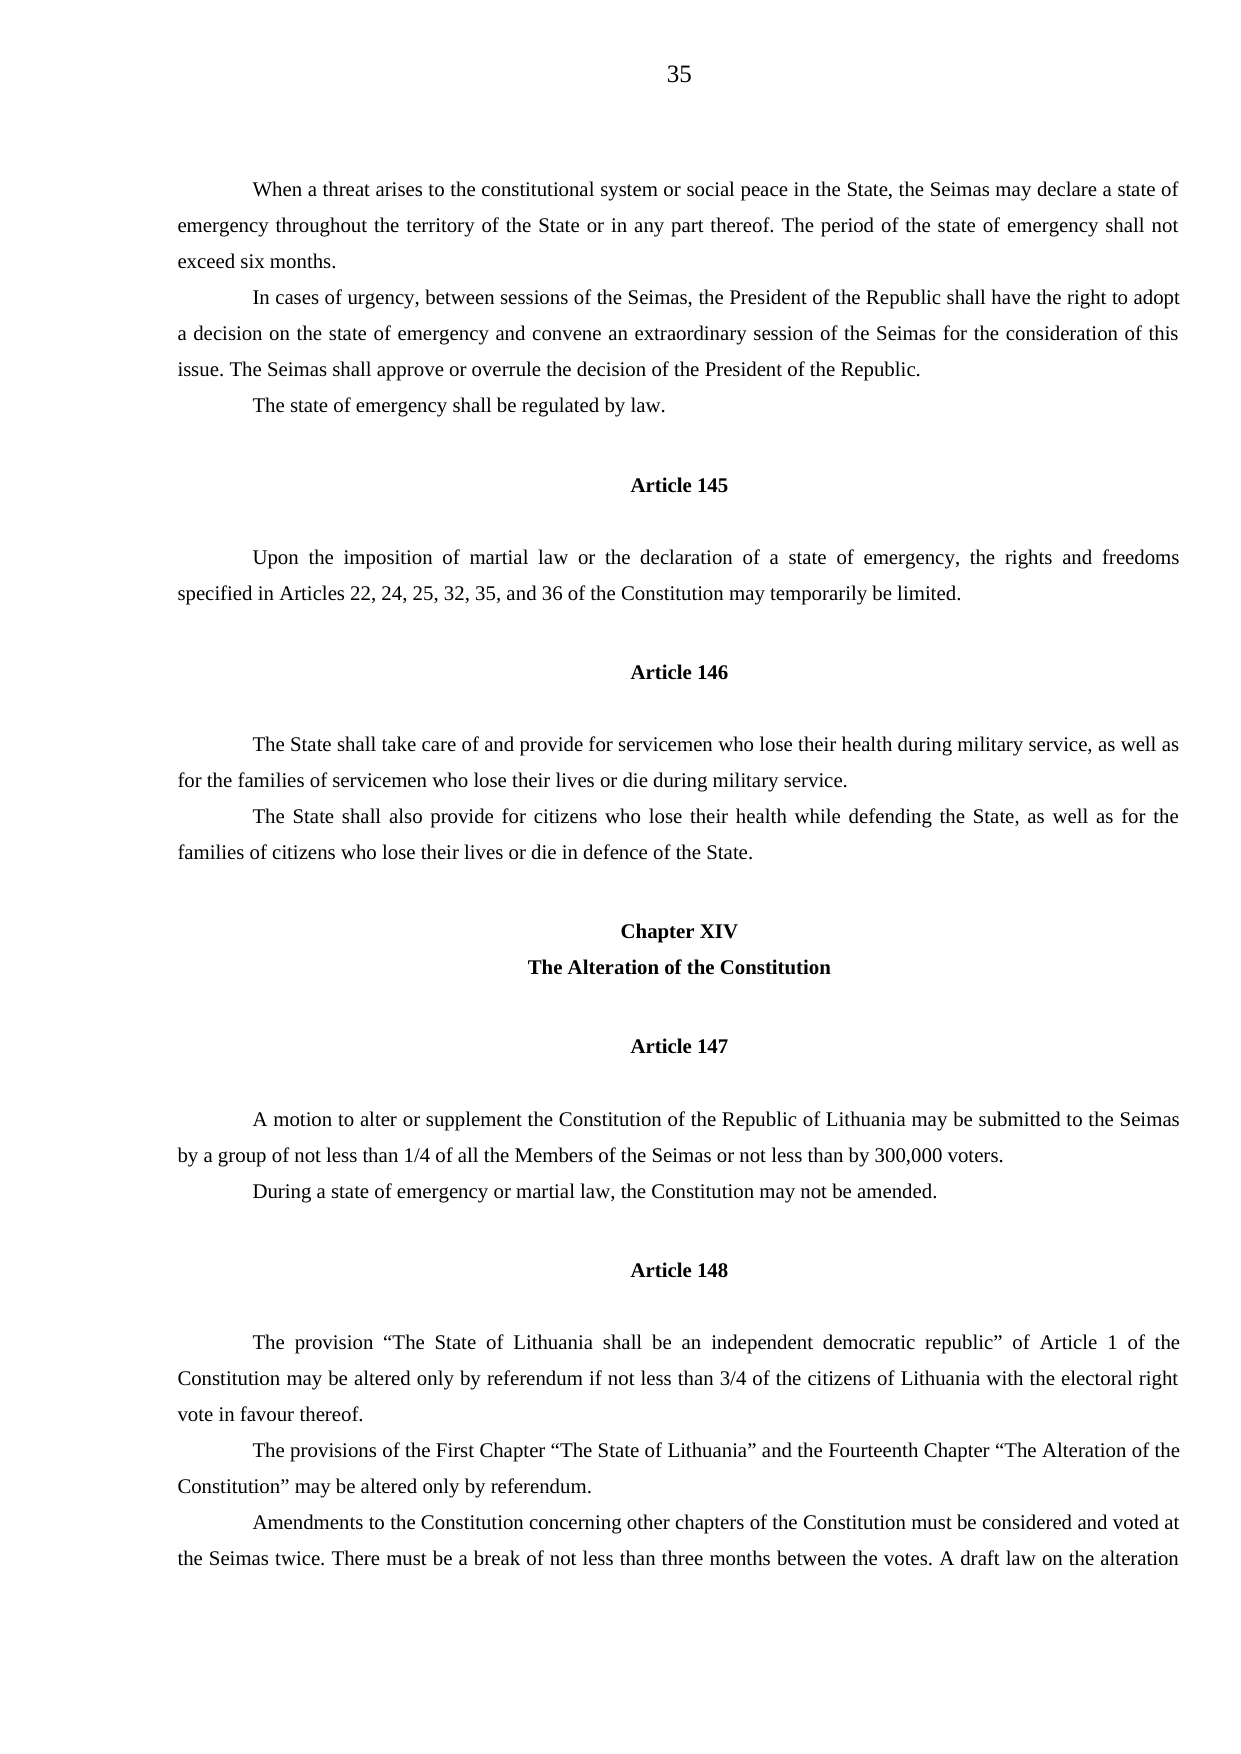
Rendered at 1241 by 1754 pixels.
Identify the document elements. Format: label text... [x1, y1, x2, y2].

text Article 147 [177, 1034, 1181, 1058]
text The provision “The State of Lithuania shall be an independent democratic republic” of Article 1 of the Constitution may be altered only by referendum if not less than 3/4 of the citizens of Lithuania with the electoral right vote in favour thereof. [177, 1330, 1181, 1426]
text Article 148 [177, 1258, 1181, 1282]
text Chapter XIV [177, 919, 1181, 943]
text When a threat arises to the constitutional system or social peace in the State, the Seimas may declare a state of emergency throughout the territory of the State or in any part thereof. The period of the state of emergency shall not exceed six months. [177, 177, 1181, 273]
text Article 145 [177, 473, 1181, 497]
text In cases of urgency, between sessions of the Seimas, the President of the Republic shall have the right to adopt a decision on the state of emergency and convene an extraordinary session of the Seimas for the consideration of this issue. The Seimas shall approve or overrule the decision of the President of the Republic. [177, 285, 1181, 381]
text The State shall also provide for citizens who lose their health while defending the State, as well as for the families of citizens who lose their lives or die in defence of the State. [177, 804, 1181, 864]
text The State shall take care of and provide for servicemen who lose their health during military service, as well as for the families of servicemen who lose their lives or die during military service. [177, 732, 1181, 792]
text Upon the imposition of martial law or the declaration of a state of emergency, the rights and freedoms specified in Articles 22, 24, 25, 32, 35, and 36 of the Constitution may temporarily be limited. [177, 545, 1181, 605]
text During a state of emergency or martial law, the Constitution may not be amended. [177, 1179, 1181, 1203]
text The state of emergency shall be regulated by law. [177, 393, 1181, 417]
text Amendments to the Constitution concerning other chapters of the Constitution must be considered and voted at the Seimas twice. There must be a break of not less than three months between the votes. A draft law on the alteration [177, 1510, 1181, 1570]
text A motion to alter or supplement the Constitution of the Republic of Lithuania may be submitted to the Seimas by a group of not less than 1/4 of all the Members of the Seimas or not less than by 300,000 voters. [177, 1107, 1181, 1167]
text The provisions of the First Chapter “The State of Lithuania” and the Fourteenth Chapter “The Alteration of the Constitution” may be altered only by referendum. [177, 1438, 1181, 1498]
text Article 146 [177, 660, 1181, 684]
text The Alteration of the Constitution [177, 955, 1181, 979]
